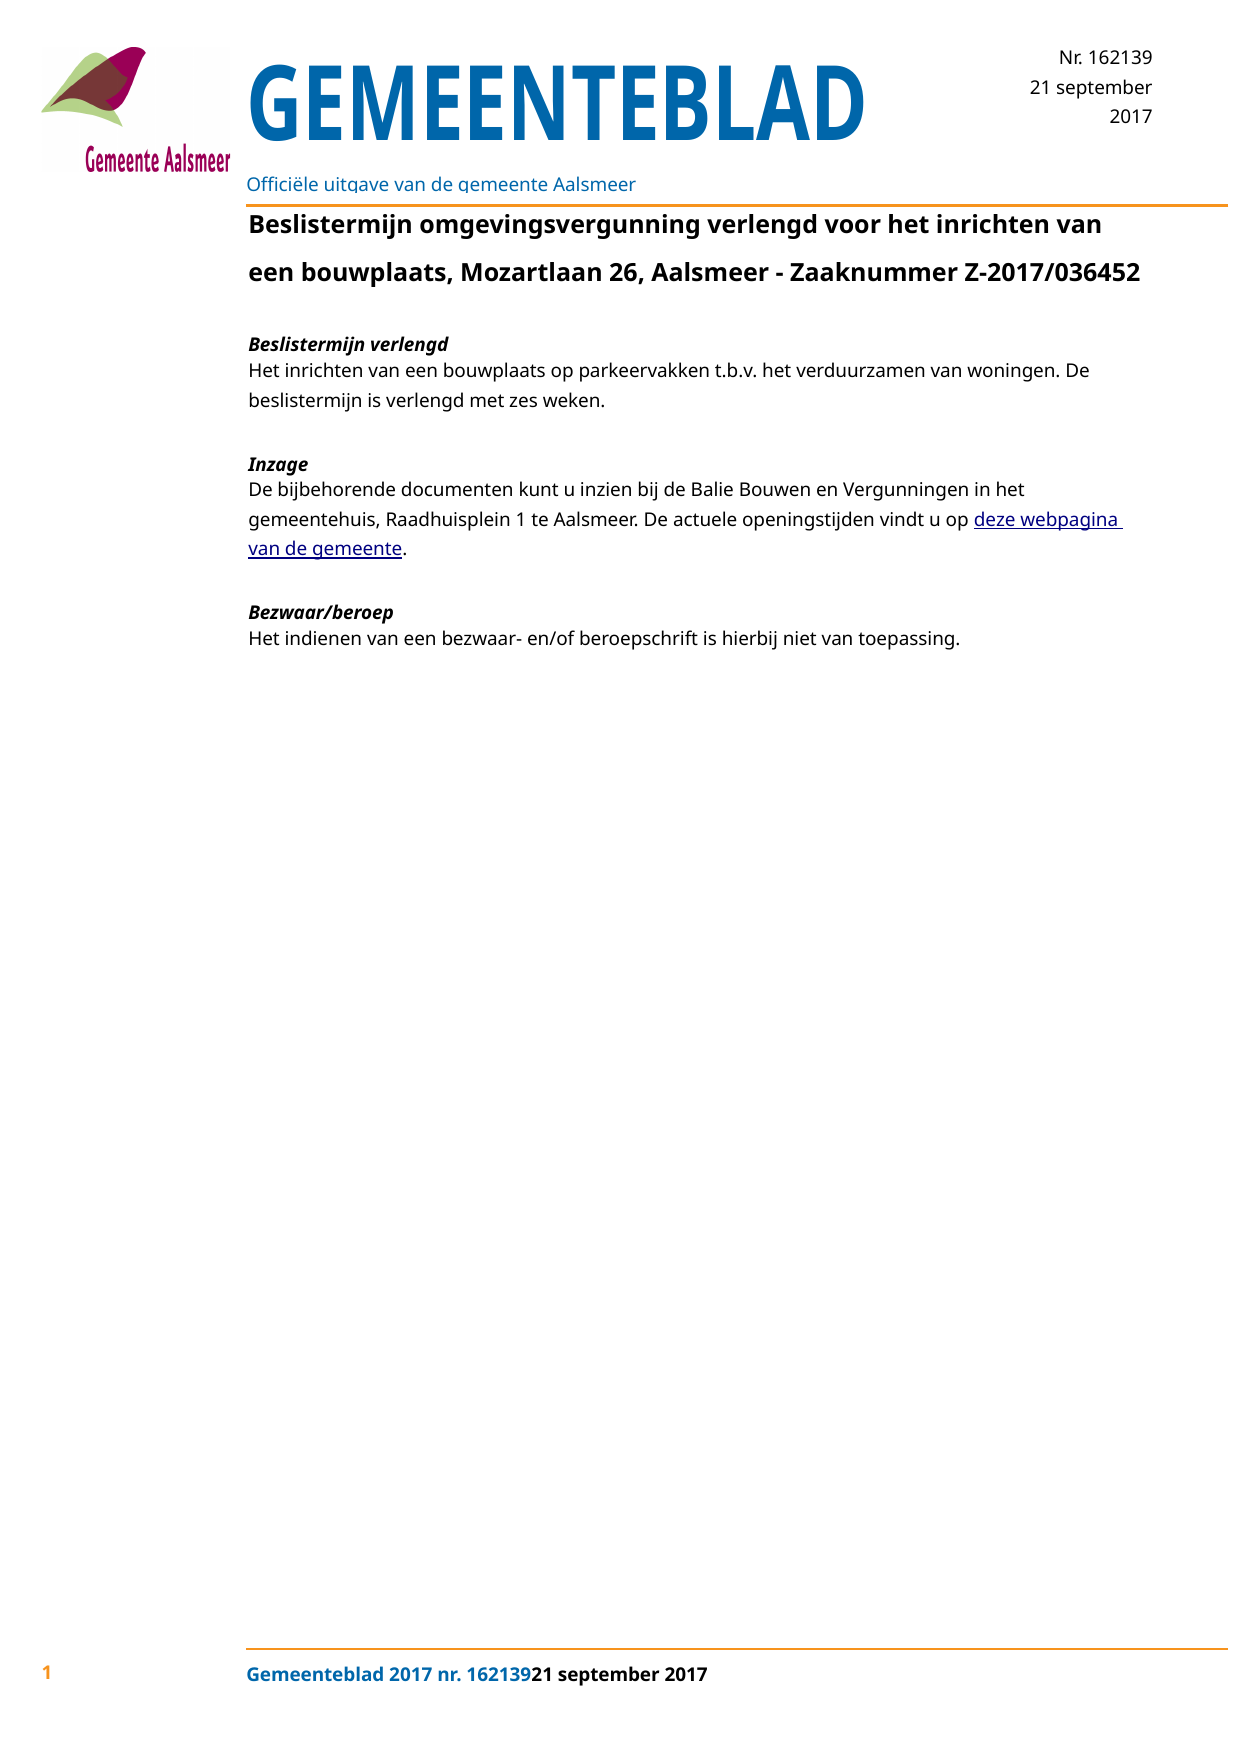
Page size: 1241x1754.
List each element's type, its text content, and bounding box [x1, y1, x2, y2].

text Bezwaar/beroep [248, 599, 1152, 625]
picture [41, 47, 231, 172]
text Het indienen van een bezwaar- en/of beroepschrift is hierbij niet van toepassing. [248, 625, 1152, 651]
text Inzage [248, 451, 1152, 476]
text Beslistermijn verlengd [248, 331, 1152, 357]
text Het inrichten van een bouwplaats op parkeervakken t.b.v. het verduurzamen van woningen. De beslistermijn is verlengd met zes weken. [248, 357, 1152, 412]
text De bijbehorende documenten kunt u inzien bij de Balie Bouwen en Vergunningen in het gemeentehuis, Raadhuisplein 1 te Aalsmeer. De actuele openingstijden vindt u op deze webpagina van de gemeente. [248, 476, 1152, 561]
text Beslistermijn omgevingsvergunning verlengd voor het inrichten van een bouwplaats, Mozartlaan 26, Aalsmeer - Zaaknummer Z-2017/036452 [248, 207, 1152, 288]
